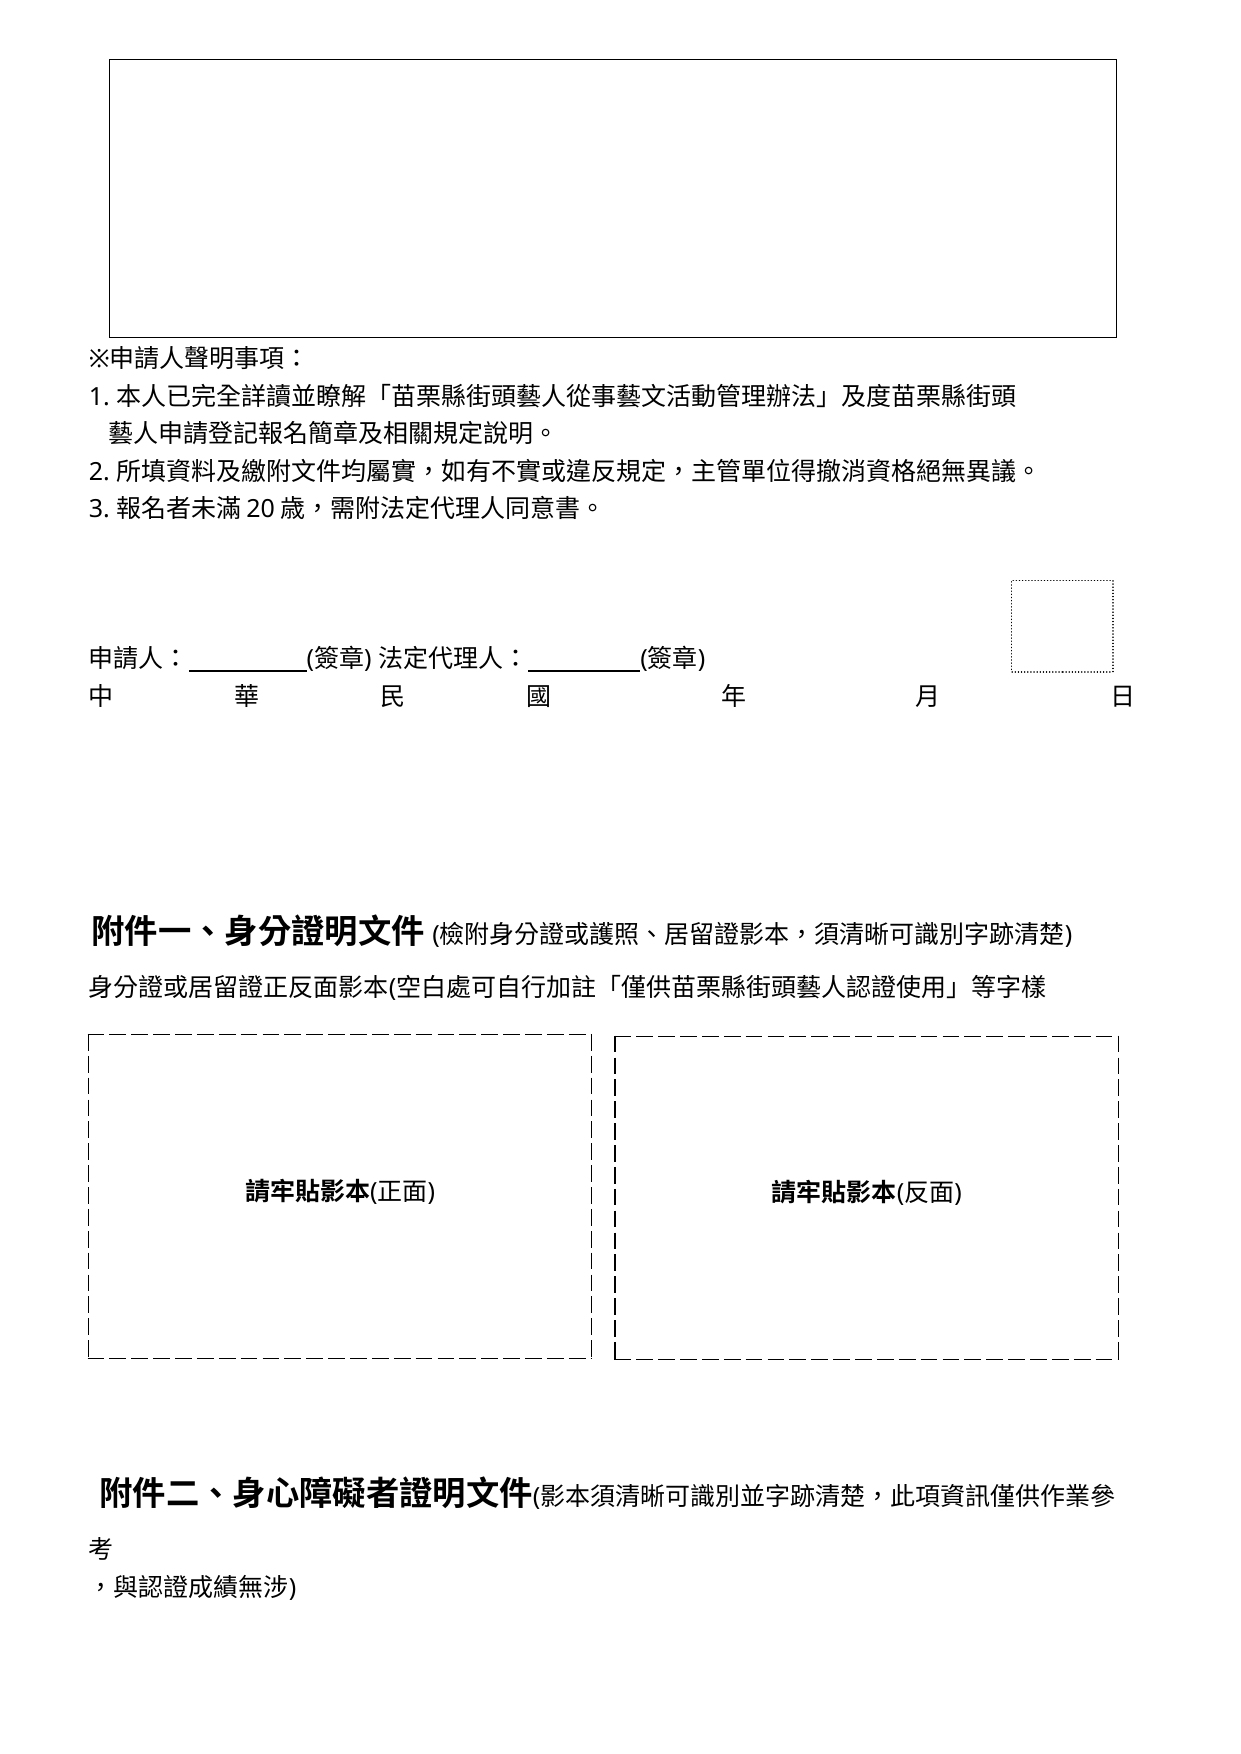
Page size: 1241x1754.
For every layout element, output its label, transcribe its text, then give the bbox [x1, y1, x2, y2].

text 附件二、身心障礙者證明文件(影本須清晰可識別並字跡清楚，此項資訊僅供作業參考 [89, 1454, 1137, 1566]
table_cell [110, 60, 1116, 337]
text ※申請人聲明事項： [89, 338, 1137, 376]
text 申請人： (簽章) 法定代理人： (簽章) [89, 638, 1137, 676]
text 3. 報名者未滿20歳，需附法定代理人同意書。 [89, 488, 1137, 526]
text 中 華 民 國 年 月 日 [89, 676, 1137, 713]
text 藝人申請登記報名簡章及相關規定說明。 [89, 413, 1137, 451]
table_header 請牢貼影本(反面) [615, 1036, 1118, 1359]
text 身分證或居留證正反面影本(空白處可自行加註「僅供苗栗縣街頭藝人認證使用」等字樣 [89, 966, 1137, 1004]
text 1. 本人已完全詳讀並瞭解「苗栗縣街頭藝人從事藝文活動管理辦法」及度苗栗縣街頭 [89, 376, 1137, 413]
text 2. 所填資料及繳附文件均屬實，如有不實或違反規定，主管單位得撤消資格絕無異議。 [89, 451, 1137, 488]
table_header 請牢貼影本(正面) [88, 1034, 591, 1357]
text ，與認證成績無涉) [80, 1566, 1137, 1604]
text 附件一、身分證明文件 (檢附身分證或護照、居留證影本，須清晰可識別字跡清楚) [80, 891, 1137, 966]
